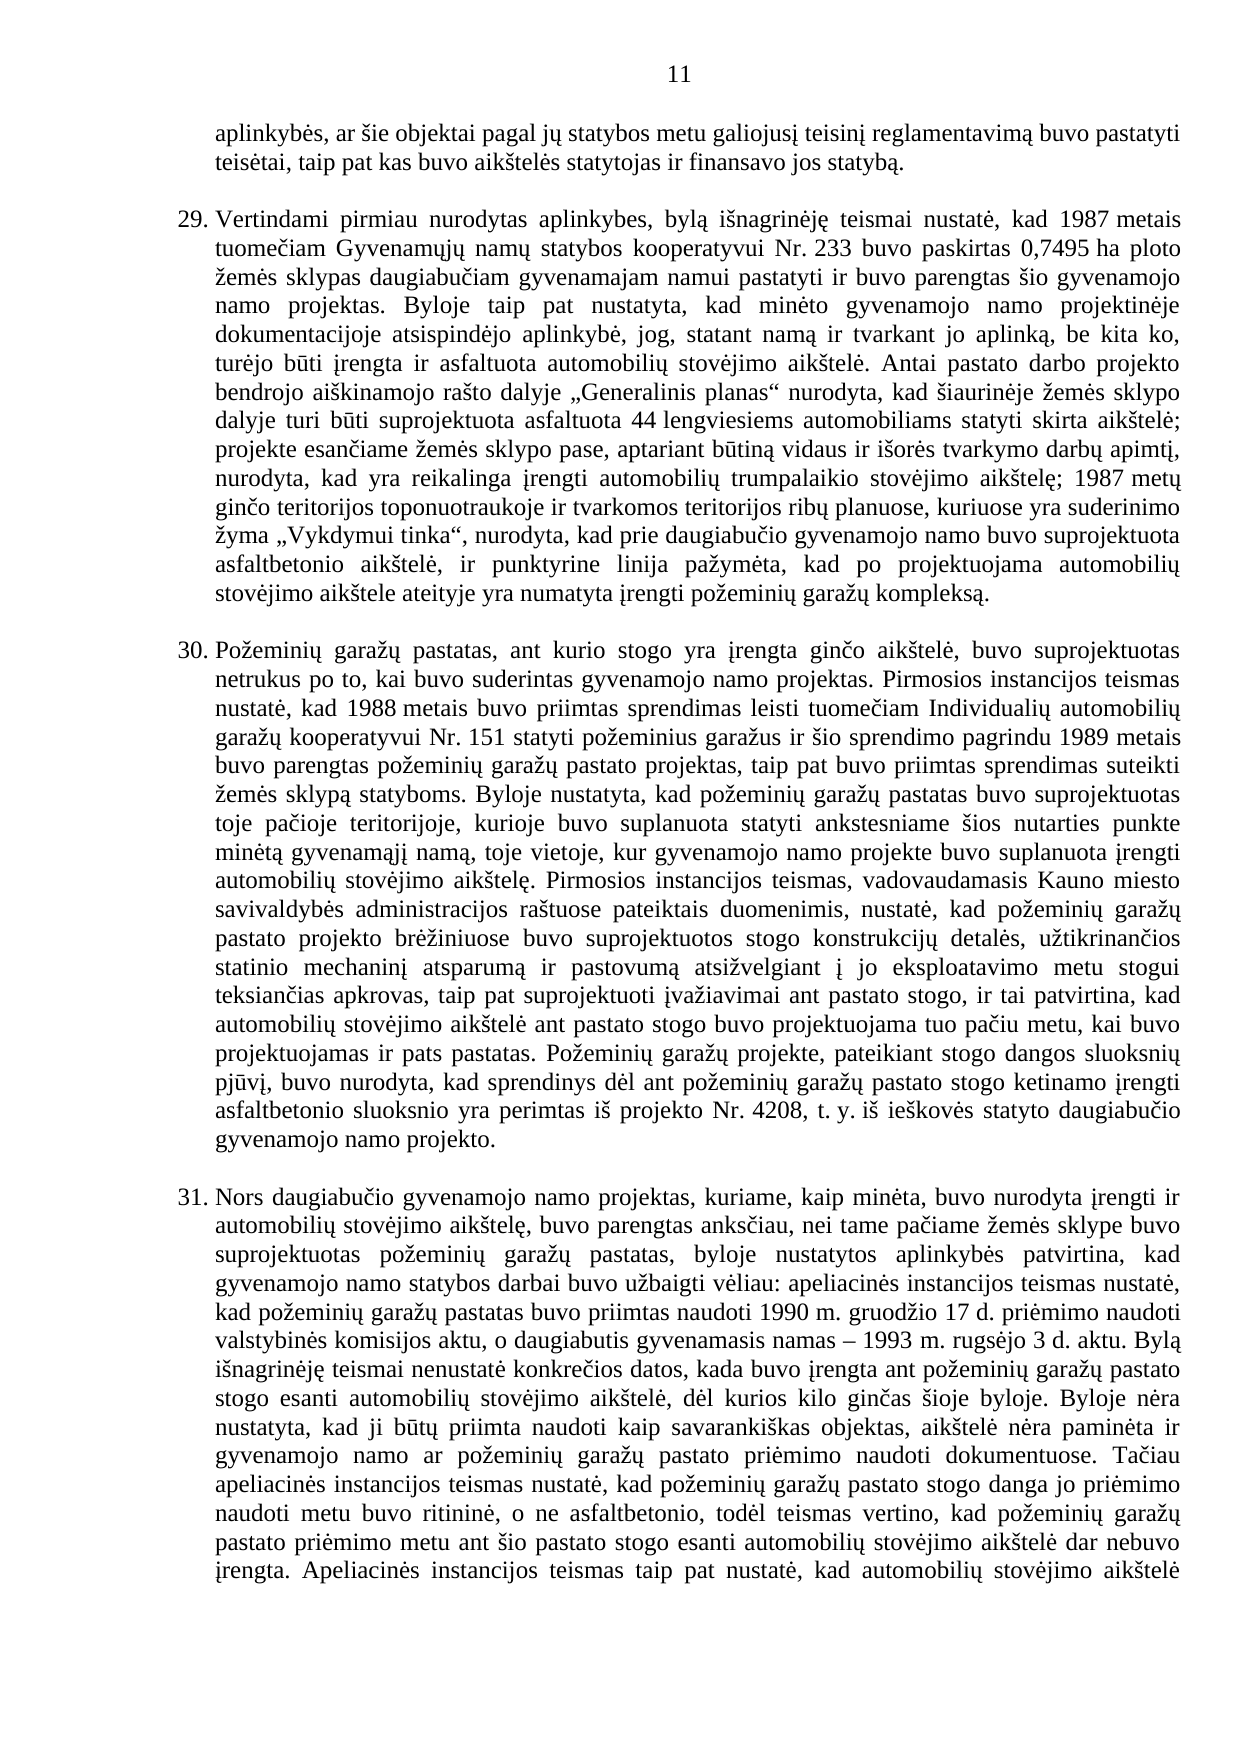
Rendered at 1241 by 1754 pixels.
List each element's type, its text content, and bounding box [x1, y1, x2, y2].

text aplinkybės, ar šie objektai pagal jų statybos metu galiojusį teisinį reglamentavimą buvo pastatyti teisėtai, taip pat kas buvo aikštelės statytojas ir finansavo jos statybą. [177, 118, 1181, 176]
text 29. Vertindami pirmiau nurodytas aplinkybes, bylą išnagrinėję teismai nustatė, kad 1987 metais tuomečiam Gyvenamųjų namų statybos kooperatyvui Nr. 233 buvo paskirtas 0,7495 ha ploto žemės sklypas daugiabučiam gyvenamajam namui pastatyti ir buvo parengtas šio gyvenamojo namo projektas. Byloje taip pat nustatyta, kad minėto gyvenamojo namo projektinėje dokumentacijoje atsispindėjo aplinkybė, jog, statant namą ir tvarkant jo aplinką, be kita ko, turėjo būti įrengta ir asfaltuota automobilių stovėjimo aikštelė. Antai pastato darbo projekto bendrojo aiškinamojo rašto dalyje „Generalinis planas“ nurodyta, kad šiaurinėje žemės sklypo dalyje turi būti suprojektuota asfaltuota 44 lengviesiems automobiliams statyti skirta aikštelė; projekte esančiame žemės sklypo pase, aptariant būtiną vidaus ir išorės tvarkymo darbų apimtį, nurodyta, kad yra reikalinga įrengti automobilių trumpalaikio stovėjimo aikštelę; 1987 metų ginčo teritorijos toponuotraukoje ir tvarkomos teritorijos ribų planuose, kuriuose yra suderinimo žyma „Vykdymui tinka“, nurodyta, kad prie daugiabučio gyvenamojo namo buvo suprojektuota asfaltbetonio aikštelė, ir punktyrine linija pažymėta, kad po projektuojama automobilių stovėjimo aikštele ateityje yra numatyta įrengti požeminių garažų kompleksą. [177, 204, 1181, 607]
text 31. Nors daugiabučio gyvenamojo namo projektas, kuriame, kaip minėta, buvo nurodyta įrengti ir automobilių stovėjimo aikštelę, buvo parengtas anksčiau, nei tame pačiame žemės sklype buvo suprojektuotas požeminių garažų pastatas, byloje nustatytos aplinkybės patvirtina, kad gyvenamojo namo statybos darbai buvo užbaigti vėliau: apeliacinės instancijos teismas nustatė, kad požeminių garažų pastatas buvo priimtas naudoti 1990 m. gruodžio 17 d. priėmimo naudoti valstybinės komisijos aktu, o daugiabutis gyvenamasis namas – 1993 m. rugsėjo 3 d. aktu. Bylą išnagrinėję teismai nenustatė konkrečios datos, kada buvo įrengta ant požeminių garažų pastato stogo esanti automobilių stovėjimo aikštelė, dėl kurios kilo ginčas šioje byloje. Byloje nėra nustatyta, kad ji būtų priimta naudoti kaip savarankiškas objektas, aikštelė nėra paminėta ir gyvenamojo namo ar požeminių garažų pastato priėmimo naudoti dokumentuose. Tačiau apeliacinės instancijos teismas nustatė, kad požeminių garažų pastato stogo danga jo priėmimo naudoti metu buvo ritininė, o ne asfaltbetonio, todėl teismas vertino, kad požeminių garažų pastato priėmimo metu ant šio pastato stogo esanti automobilių stovėjimo aikštelė dar nebuvo įrengta. Apeliacinės instancijos teismas taip pat nustatė, kad automobilių stovėjimo aikštelė [177, 1182, 1181, 1584]
text 30. Požeminių garažų pastatas, ant kurio stogo yra įrengta ginčo aikštelė, buvo suprojektuotas netrukus po to, kai buvo suderintas gyvenamojo namo projektas. Pirmosios instancijos teismas nustatė, kad 1988 metais buvo priimtas sprendimas leisti tuomečiam Individualių automobilių garažų kooperatyvui Nr. 151 statyti požeminius garažus ir šio sprendimo pagrindu 1989 metais buvo parengtas požeminių garažų pastato projektas, taip pat buvo priimtas sprendimas suteikti žemės sklypą statyboms. Byloje nustatyta, kad požeminių garažų pastatas buvo suprojektuotas toje pačioje teritorijoje, kurioje buvo suplanuota statyti ankstesniame šios nutarties punkte minėtą gyvenamąjį namą, toje vietoje, kur gyvenamojo namo projekte buvo suplanuota įrengti automobilių stovėjimo aikštelę. Pirmosios instancijos teismas, vadovaudamasis Kauno miesto savivaldybės administracijos raštuose pateiktais duomenimis, nustatė, kad požeminių garažų pastato projekto brėžiniuose buvo suprojektuotos stogo konstrukcijų detalės, užtikrinančios statinio mechaninį atsparumą ir pastovumą atsižvelgiant į jo eksploatavimo metu stogui teksiančias apkrovas, taip pat suprojektuoti įvažiavimai ant pastato stogo, ir tai patvirtina, kad automobilių stovėjimo aikštelė ant pastato stogo buvo projektuojama tuo pačiu metu, kai buvo projektuojamas ir pats pastatas. Požeminių garažų projekte, pateikiant stogo dangos sluoksnių pjūvį, buvo nurodyta, kad sprendinys dėl ant požeminių garažų pastato stogo ketinamo įrengti asfaltbetonio sluoksnio yra perimtas iš projekto Nr. 4208, t. y. iš ieškovės statyto daugiabučio gyvenamojo namo projekto. [177, 636, 1181, 1153]
